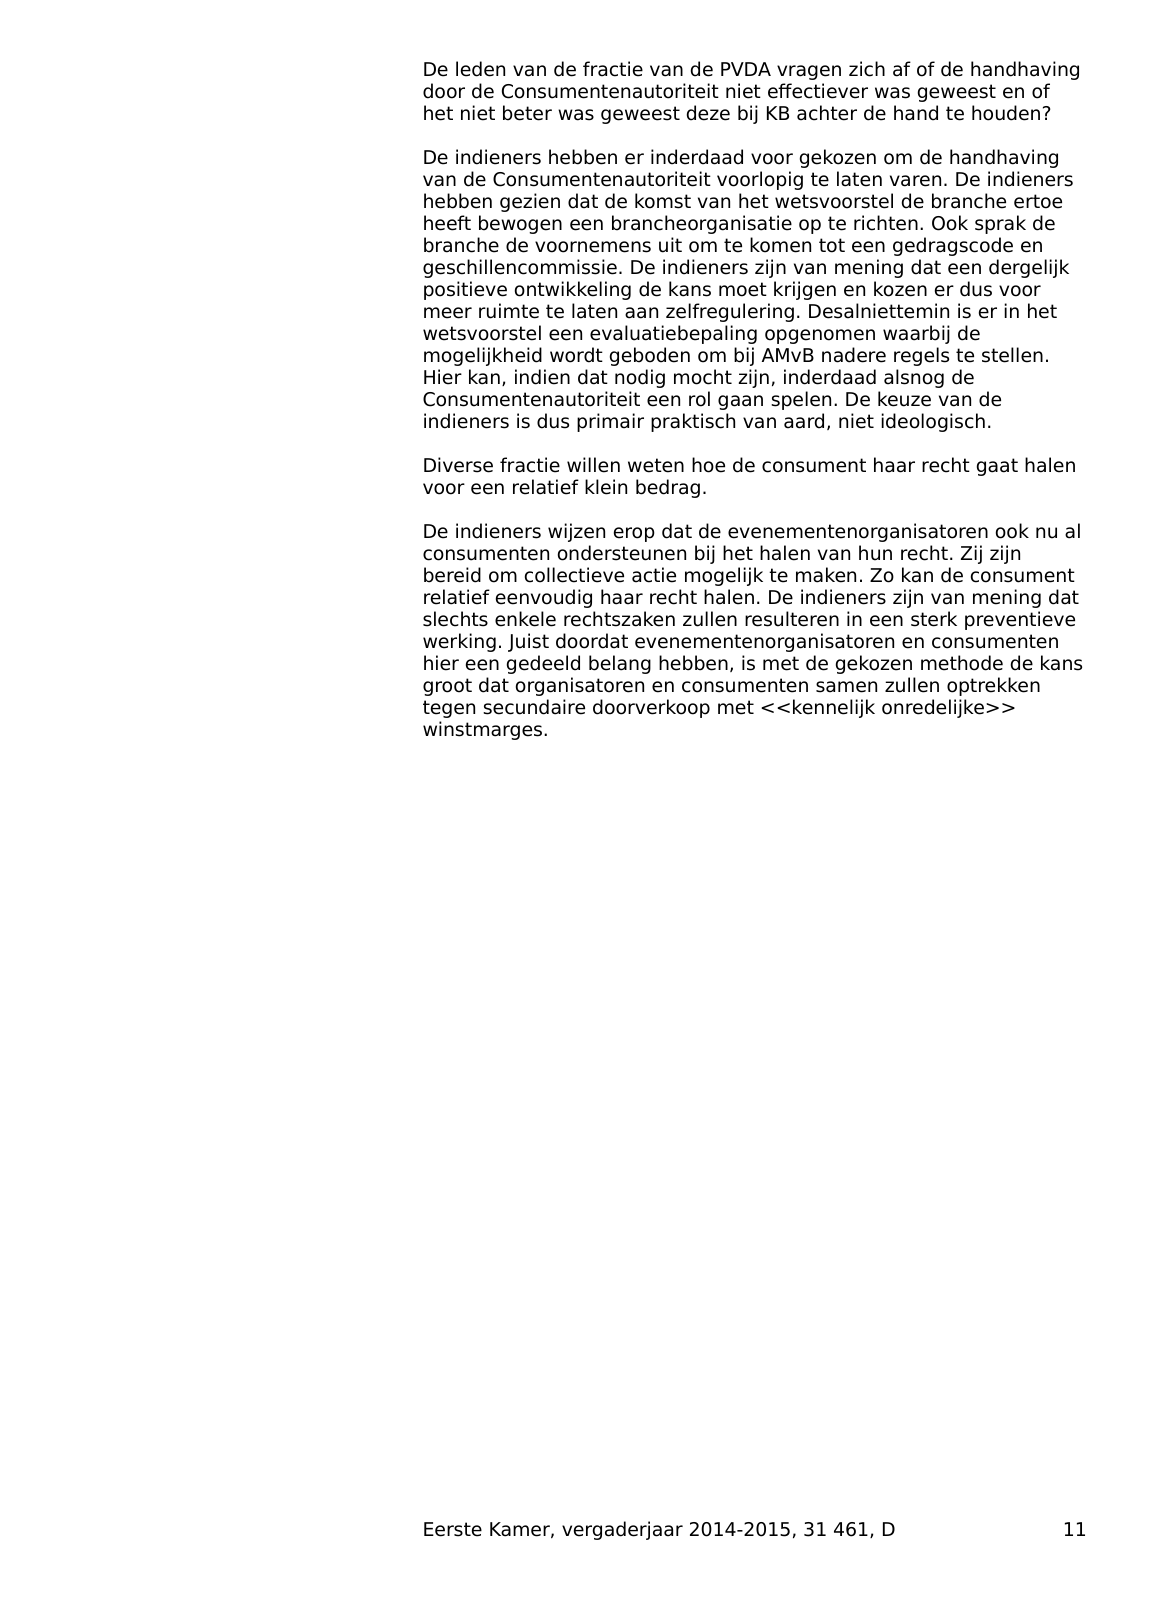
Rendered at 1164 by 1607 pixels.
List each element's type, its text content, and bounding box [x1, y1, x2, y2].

text De leden van de fractie van de PVDA vragen zich af of de handhaving door de Consumentenautoriteit niet effectiever was geweest en of het niet beter was geweest deze bij KB achter de hand te houden? [422, 59, 1087, 125]
text De indieners wijzen erop dat de evenementenorganisatoren ook nu al consumenten ondersteunen bij het halen van hun recht. Zij zijn bereid om collectieve actie mogelijk te maken. Zo kan de consument relatief eenvoudig haar recht halen. De indieners zijn van mening dat slechts enkele rechtszaken zullen resulteren in een sterk preventieve werking. Juist doordat evenementenorganisatoren en consumenten hier een gedeeld belang hebben, is met de gekozen methode de kans groot dat organisatoren en consumenten samen zullen optrekken tegen secundaire doorverkoop met <<kennelijk onredelijke>> winstmarges. [422, 521, 1087, 741]
text Diverse fractie willen weten hoe de consument haar recht gaat halen voor een relatief klein bedrag. [422, 455, 1087, 499]
text De indieners hebben er inderdaad voor gekozen om de handhaving van de Consumentenautoriteit voorlopig te laten varen. De indieners hebben gezien dat de komst van het wetsvoorstel de branche ertoe heeft bewogen een brancheorganisatie op te richten. Ook sprak de branche de voornemens uit om te komen tot een gedragscode en geschillencommissie. De indieners zijn van mening dat een dergelijk positieve ontwikkeling de kans moet krijgen en kozen er dus voor meer ruimte te laten aan zelfregulering. Desalniettemin is er in het wetsvoorstel een evaluatiebepaling opgenomen waarbij de mogelijkheid wordt geboden om bij AMvB nadere regels te stellen. Hier kan, indien dat nodig mocht zijn, inderdaad alsnog de Consumentenautoriteit een rol gaan spelen. De keuze van de indieners is dus primair praktisch van aard, niet ideologisch. [422, 147, 1087, 433]
